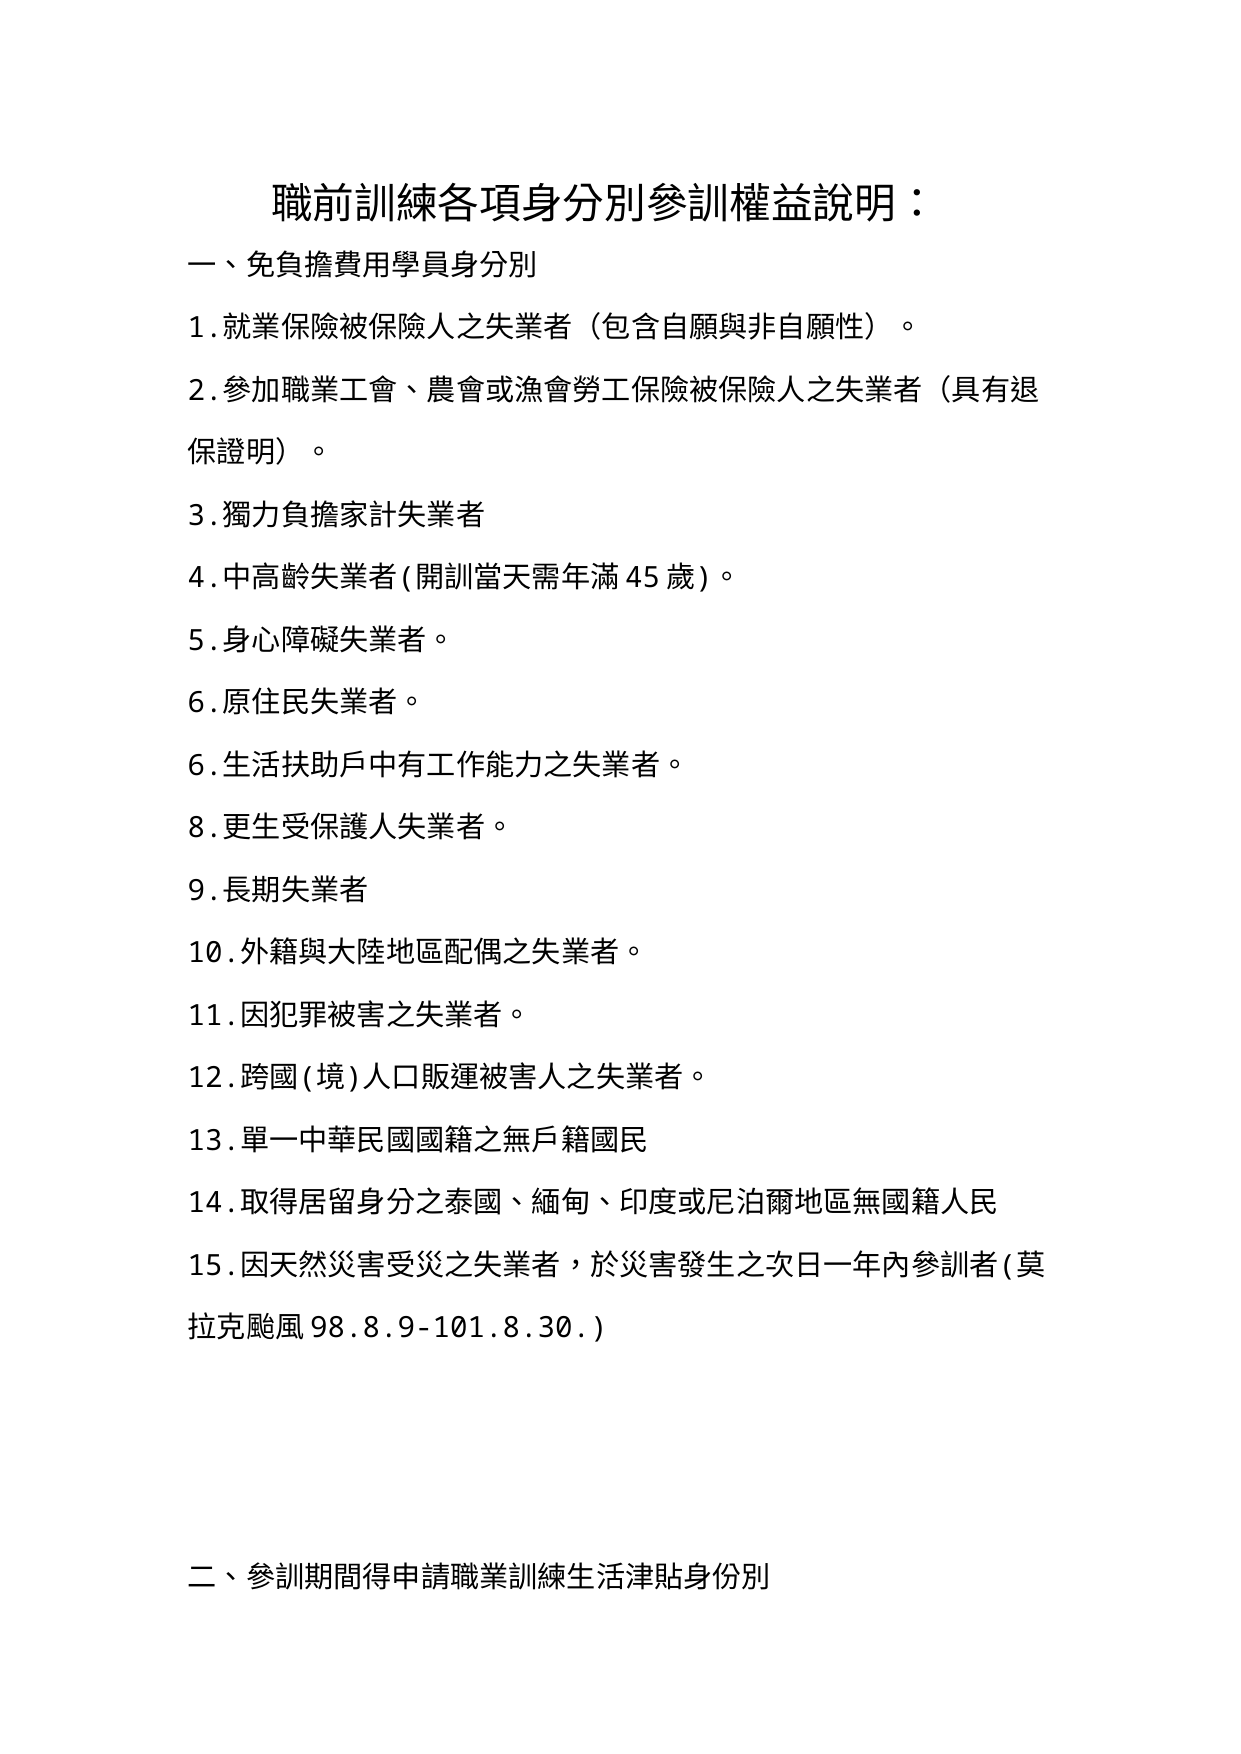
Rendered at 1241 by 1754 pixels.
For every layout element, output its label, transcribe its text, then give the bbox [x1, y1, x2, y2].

text 職前訓練各項身分別參訓權益說明： 一、免負擔費用學員身分別 [187, 158, 1053, 283]
text 4.中高齡失業者(開訓當天需年滿45歲)。 [187, 533, 1053, 596]
text 15.因天然災害受災之失業者，於災害發生之次日一年內參訓者(莫拉克颱風98.8.9-101.8.30.) [187, 1221, 1053, 1346]
text 14.取得居留身分之泰國、緬甸、印度或尼泊爾地區無國籍人民 [187, 1158, 1053, 1221]
text 6.生活扶助戶中有工作能力之失業者。 [187, 721, 1053, 783]
text 3.獨力負擔家計失業者 [187, 471, 1053, 533]
text 2.參加職業工會、農會或漁會勞工保險被保險人之失業者（具有退保證明）。 [187, 346, 1053, 471]
text 10.外籍與大陸地區配偶之失業者。 [187, 908, 1053, 971]
text 5.身心障礙失業者。 [187, 596, 1053, 658]
text 9.長期失業者 [187, 846, 1053, 908]
text 8.更生受保護人失業者。 [187, 783, 1053, 846]
text 11.因犯罪被害之失業者。 [187, 971, 1053, 1033]
text 12.跨國(境)人口販運被害人之失業者。 [187, 1033, 1053, 1096]
text 1.就業保險被保險人之失業者（包含自願與非自願性）。 [187, 283, 1053, 346]
text 13.單一中華民國國籍之無戶籍國民 [187, 1096, 1053, 1158]
text 6.原住民失業者。 [187, 658, 1053, 721]
text 二、參訓期間得申請職業訓練生活津貼身份別 [187, 1533, 1053, 1596]
